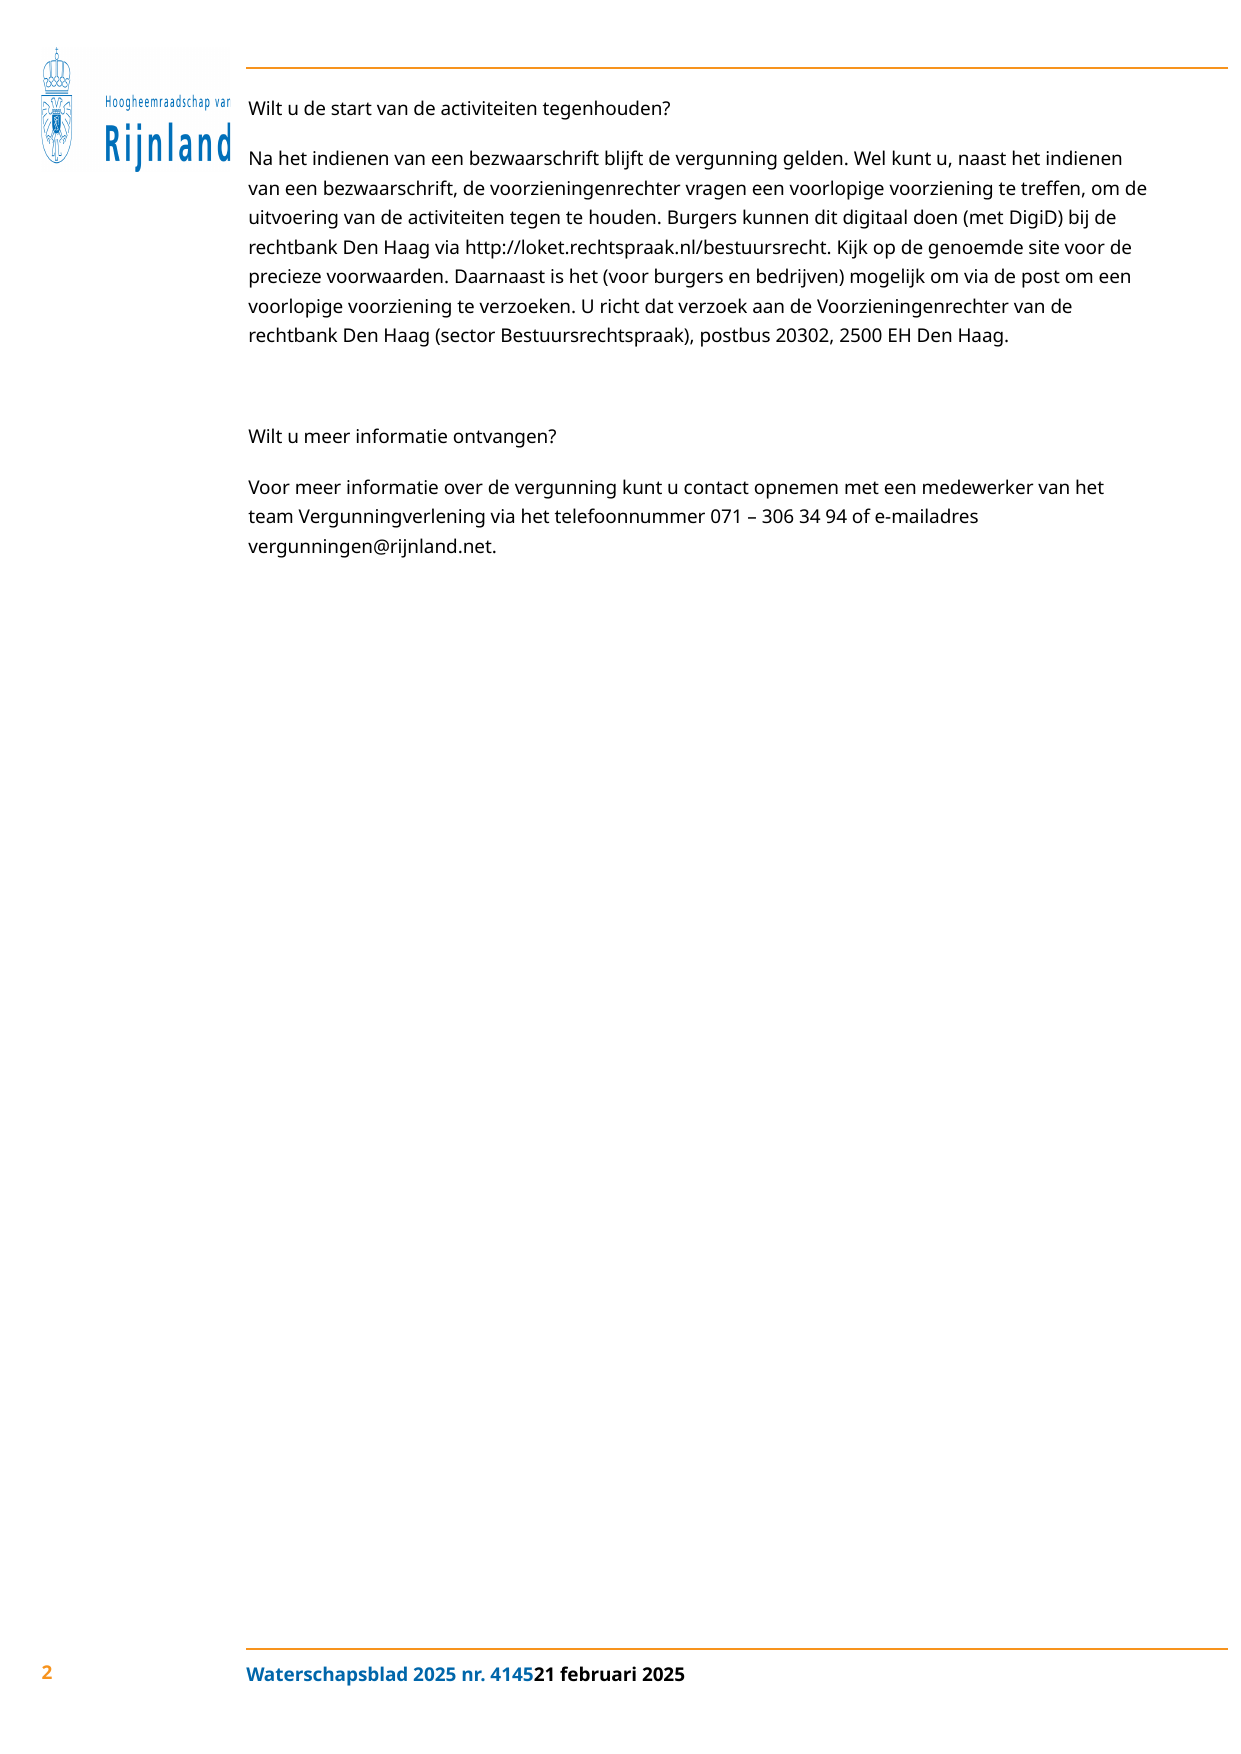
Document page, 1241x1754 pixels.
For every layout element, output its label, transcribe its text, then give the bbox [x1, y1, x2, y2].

picture [41, 47, 231, 172]
text Voor meer informatie over de vergunning kunt u contact opnemen met een medewerker van het team Vergunningverlening via het telefoonnummer 071 – 306 34 94 of e-mailadres vergunningen@rijnland.net. [248, 474, 1152, 559]
text Wilt u de start van de activiteiten tegenhouden? [248, 95, 1152, 121]
text Wilt u meer informatie ontvangen? [248, 423, 1152, 449]
text Na het indienen van een bezwaarschrift blijft de vergunning gelden. Wel kunt u, naast het indienen van een bezwaarschrift, de voorzieningenrechter vragen een voorlopige voorziening te treffen, om de uitvoering van de activiteiten tegen te houden. Burgers kunnen dit digitaal doen (met DigiD) bij de rechtbank Den Haag via http://loket.rechtspraak.nl/bestuursrecht. Kijk op de genoemde site voor de precieze voorwaarden. Daarnaast is het (voor burgers en bedrijven) mogelijk om via de post om een voorlopige voorziening te verzoeken. U richt dat verzoek aan de Voorzieningenrechter van de rechtbank Den Haag (sector Bestuursrechtspraak), postbus 20302, 2500 EH Den Haag. [248, 145, 1152, 348]
